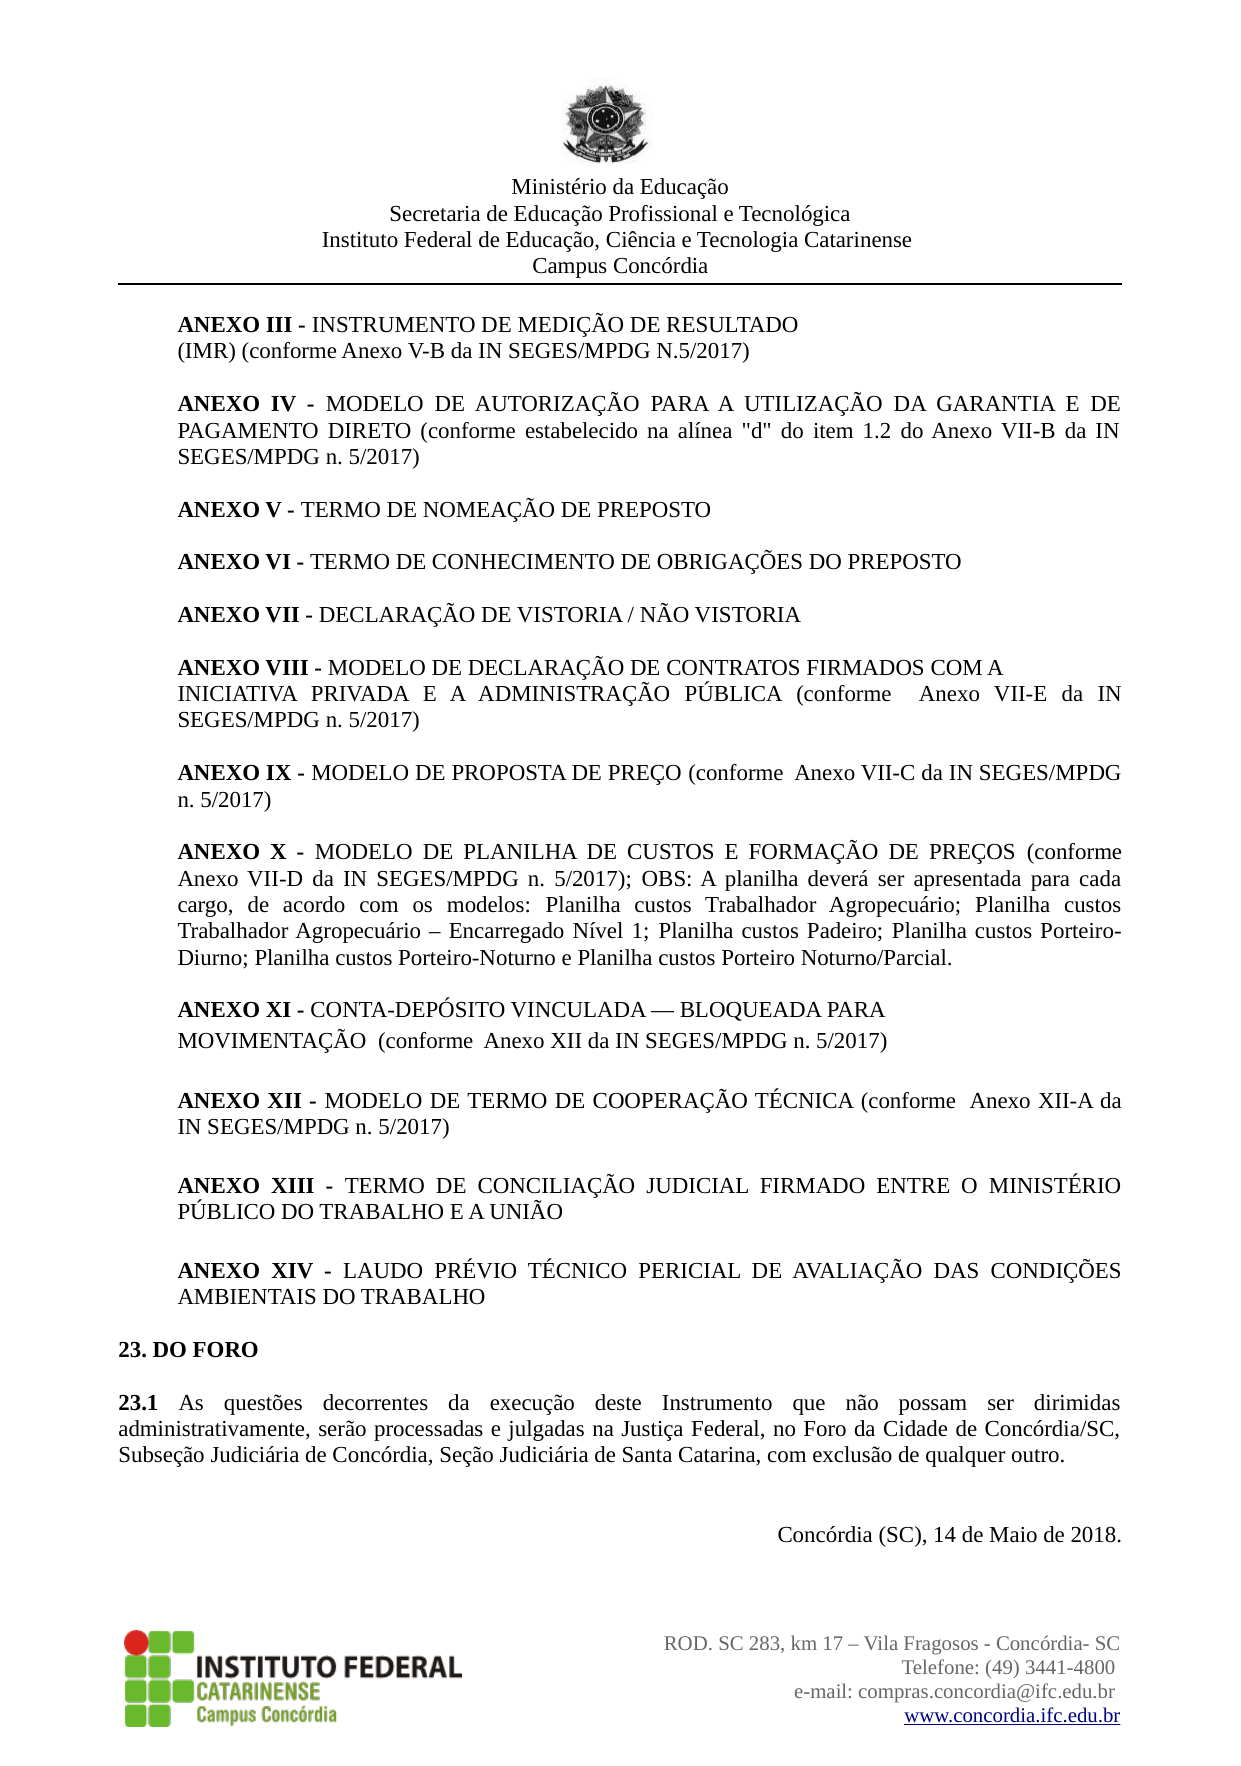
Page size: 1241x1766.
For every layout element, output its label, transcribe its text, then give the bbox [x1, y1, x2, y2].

text MOVIMENTAÇÃO (conforme Anexo XII da IN SEGES/MPDG n. 5/2017) [177, 1027, 1122, 1053]
text ANEXO XIII - TERMO DE CONCILIAÇÃO JUDICIAL FIRMADO ENTRE O MINISTÉRIO PÚBLICO DO TRABALHO E A UNIÃO [177, 1172, 1122, 1225]
text INICIATIVA PRIVADA E A ADMINISTRAÇÃO PÚBLICA (conforme Anexo VII-E da IN SEGES/MPDG n. 5/2017) [177, 680, 1122, 733]
text (IMR) (conforme Anexo V-B da IN SEGES/MPDG N.5/2017) [177, 338, 1122, 364]
picture [124, 1630, 462, 1727]
text Concórdia (SC), 14 de Maio de 2018. [118, 1521, 1122, 1547]
text 23. DO FORO [118, 1336, 1122, 1362]
text ANEXO XIV - Laudo prévio Técnico pericial de avaliação das condições ambientais do trabalho [177, 1257, 1122, 1310]
text 23.1 As questões decorrentes da execução deste Instrumento que não possam ser dirimidas administrativamente, serão processadas e julgadas na Justiça Federal, no Foro da Cidade de Concórdia/SC, Subseção Judiciária de Concórdia, Seção Judiciária de Santa Catarina, com exclusão de qualquer outro. [118, 1389, 1122, 1468]
text ANEXO X - MODELO DE PLANILHA DE CUSTOS E FORMAÇÃO DE PREÇOS (conforme Anexo VII-D da IN SEGES/MPDG n. 5/2017); OBS: A planilha deverá ser apresentada para cada cargo, de acordo com os modelos: Planilha custos Trabalhador Agropecuário; Planilha custos Trabalhador Agropecuário – Encarregado Nível 1; Planilha custos Padeiro; Planilha custos Porteiro- Diurno; Planilha custos Porteiro-Noturno e Planilha custos Porteiro Noturno/Parcial. [177, 838, 1122, 970]
text ANEXO IX - MODELO DE PROPOSTA DE PREÇO (conforme Anexo VII-C da IN SEGES/MPDG n. 5/2017) [177, 759, 1122, 812]
text ANEXO IV - MODELO DE AUTORIZAÇÃO PARA A UTILIZAÇÃO DA GARANTIA E DE PAGAMENTO DIRETO (conforme estabelecido na alínea "d" do item 1.2 do Anexo VII-B da IN SEGES/MPDG n. 5/2017) [177, 390, 1122, 469]
text ANEXO VIII - MODELO DE DECLARAÇÃO DE CONTRATOS FIRMADOS COM A [177, 654, 1122, 680]
text ANEXO XI - CONTA-DEPÓSITO VINCULADA ― BLOQUEADA PARA [177, 996, 1122, 1023]
text ANEXO V - TERMO DE NOMEAÇÃO DE PREPOSTO [177, 496, 1122, 522]
subtitle ANEXO VII - DECLARAÇÃO DE VISTORIA / NÃO VISTORIA [177, 601, 1122, 627]
text ANEXO III - INSTRUMENTO DE MEDIÇÃO DE RESULTADO [177, 311, 1122, 338]
text ANEXO VI - TERMO DE CONHECIMENTO DE OBRIGAÇÕES DO PREPOSTO [177, 548, 1122, 575]
text ANEXO XII - MODELO DE TERMO DE COOPERAÇÃO TÉCNICA (conforme Anexo XII-A da IN SEGES/MPDG n. 5/2017) [177, 1087, 1122, 1140]
